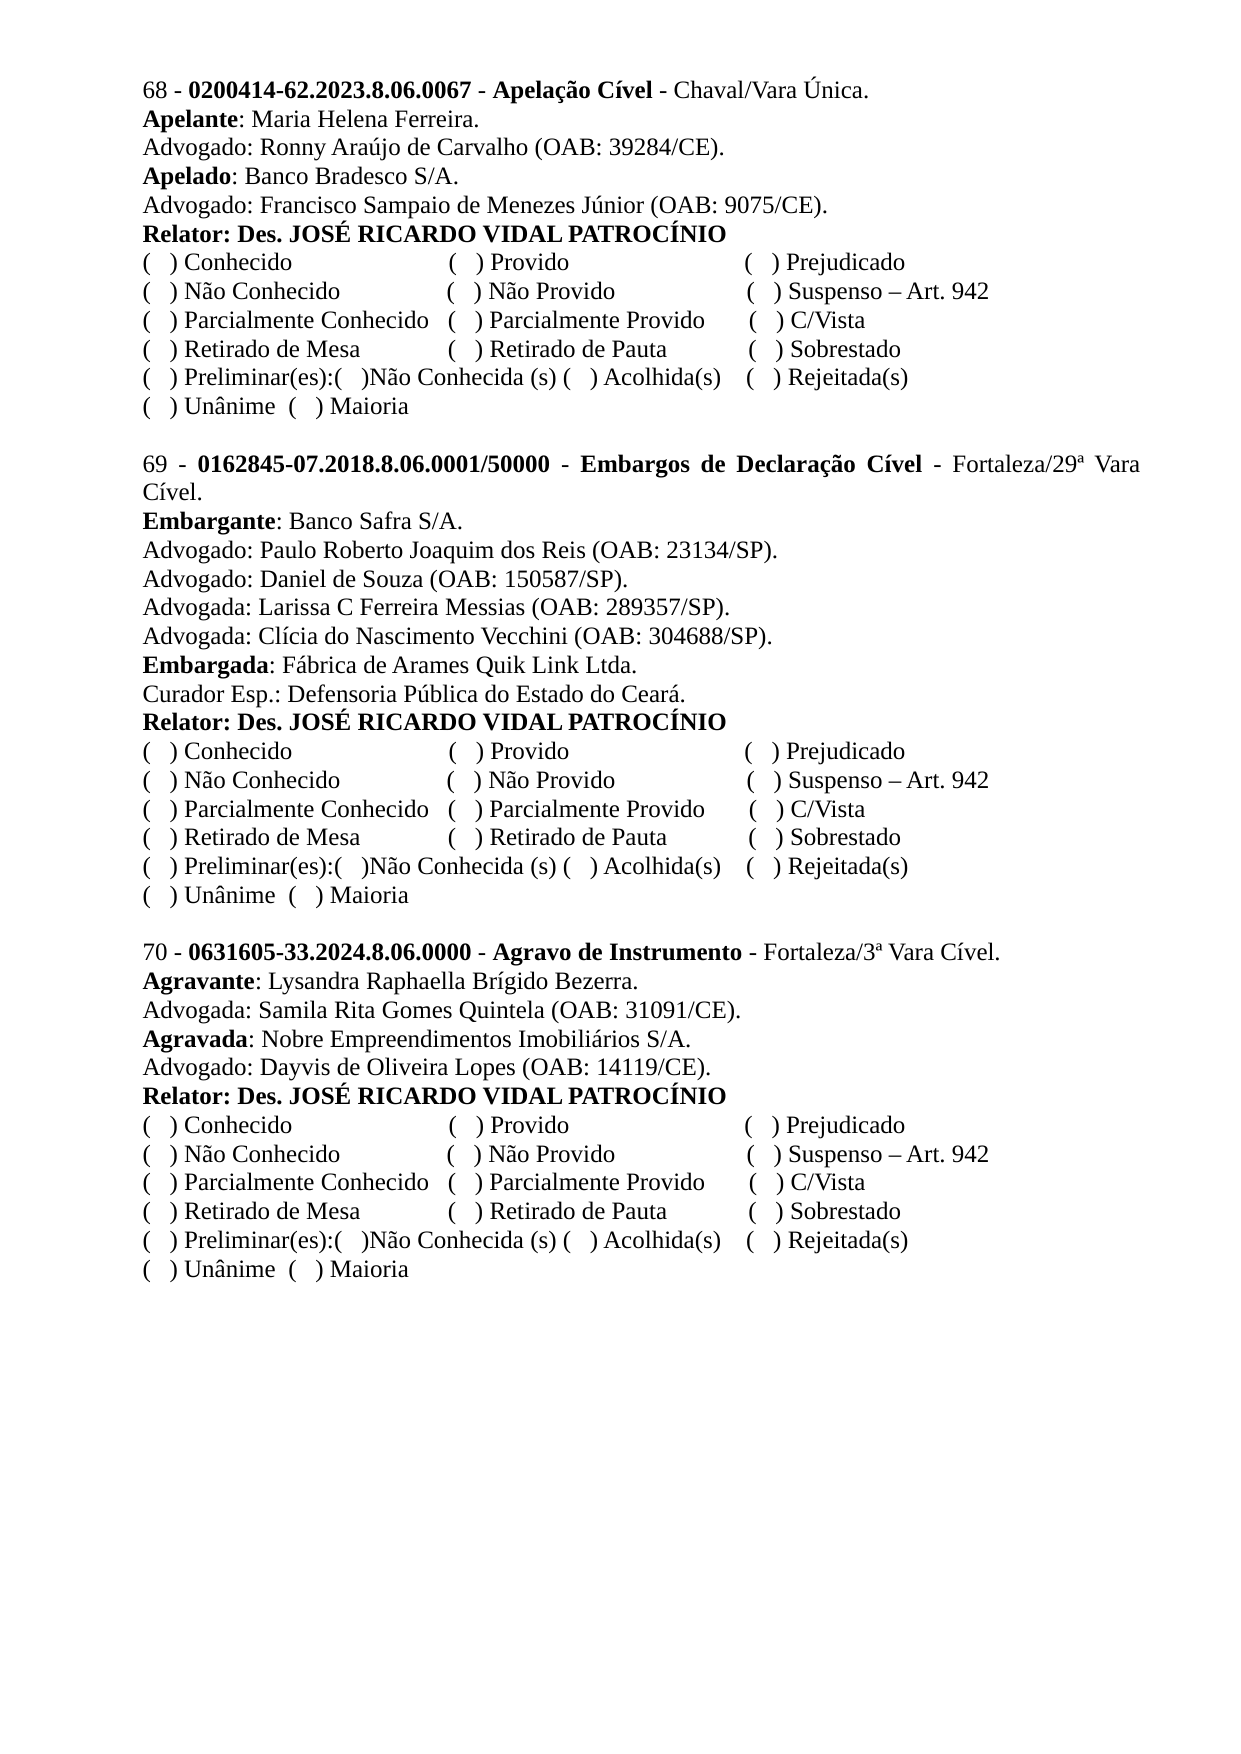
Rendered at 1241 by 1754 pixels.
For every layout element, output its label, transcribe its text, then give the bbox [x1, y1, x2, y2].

text ( ) Unânime ( ) Maioria [142, 391, 1158, 420]
text Advogado: Dayvis de Oliveira Lopes (OAB: 14119/CE). [142, 1052, 1141, 1081]
text Advogado: Francisco Sampaio de Menezes Júnior (OAB: 9075/CE). [142, 190, 1141, 219]
text ( ) Retirado de Mesa ( ) Retirado de Pauta ( ) Sobrestado [142, 822, 1158, 851]
text Advogado: Ronny Araújo de Carvalho (OAB: 39284/CE). [142, 132, 1141, 161]
text Relator: Des. JOSÉ RICARDO VIDAL PATROCÍNIO [142, 707, 1141, 736]
text ( ) Unânime ( ) Maioria [142, 880, 1158, 909]
text ( ) Preliminar(es):( )Não Conhecida (s) ( ) Acolhida(s) ( ) Rejeitada(s) [142, 1225, 1158, 1254]
text ( ) Conhecido ( ) Provido ( ) Prejudicado [142, 1110, 1141, 1139]
text ( ) Não Conhecido ( ) Não Provido ( ) Suspenso – Art. 942 [142, 765, 1158, 794]
text Apelado: Banco Bradesco S/A. [142, 161, 1141, 190]
text ( ) Retirado de Mesa ( ) Retirado de Pauta ( ) Sobrestado [142, 334, 1158, 362]
text Advogada: Larissa C Ferreira Messias (OAB: 289357/SP). [142, 592, 1141, 621]
text ( ) Parcialmente Conhecido ( ) Parcialmente Provido ( ) C/Vista [142, 1167, 1158, 1196]
text Advogada: Clícia do Nascimento Vecchini (OAB: 304688/SP). [142, 621, 1141, 650]
text ( ) Parcialmente Conhecido ( ) Parcialmente Provido ( ) C/Vista [142, 305, 1158, 334]
text ( ) Retirado de Mesa ( ) Retirado de Pauta ( ) Sobrestado [142, 1196, 1158, 1225]
text ( ) Não Conhecido ( ) Não Provido ( ) Suspenso – Art. 942 [142, 276, 1158, 305]
text ( ) Parcialmente Conhecido ( ) Parcialmente Provido ( ) C/Vista [142, 794, 1158, 822]
text Agravante: Lysandra Raphaella Brígido Bezerra. [142, 966, 1141, 995]
text ( ) Conhecido ( ) Provido ( ) Prejudicado [142, 736, 1141, 765]
text Apelante: Maria Helena Ferreira. [142, 104, 1141, 132]
text Relator: Des. JOSÉ RICARDO VIDAL PATROCÍNIO [142, 219, 1141, 247]
text Agravada: Nobre Empreendimentos Imobiliários S/A. [142, 1024, 1141, 1052]
text ( ) Unânime ( ) Maioria [142, 1254, 1158, 1282]
text ( ) Preliminar(es):( )Não Conhecida (s) ( ) Acolhida(s) ( ) Rejeitada(s) [142, 362, 1158, 391]
text ( ) Conhecido ( ) Provido ( ) Prejudicado [142, 247, 1141, 276]
text Embargante: Banco Safra S/A. [142, 506, 1141, 535]
text Advogado: Daniel de Souza (OAB: 150587/SP). [142, 564, 1141, 592]
text ( ) Preliminar(es):( )Não Conhecida (s) ( ) Acolhida(s) ( ) Rejeitada(s) [142, 851, 1158, 880]
text 68 - 0200414-62.2023.8.06.0067 - Apelação Cível - Chaval/Vara Única. [142, 75, 1141, 104]
text Embargada: Fábrica de Arames Quik Link Ltda. [142, 650, 1141, 679]
text Advogado: Paulo Roberto Joaquim dos Reis (OAB: 23134/SP). [142, 535, 1141, 564]
text 69 - 0162845-07.2018.8.06.0001/50000 - Embargos de Declaração Cível - Fortaleza/29ª Vara Cível. [142, 449, 1141, 506]
text ( ) Não Conhecido ( ) Não Provido ( ) Suspenso – Art. 942 [142, 1139, 1158, 1167]
text Curador Esp.: Defensoria Pública do Estado do Ceará. [142, 679, 1141, 707]
text 70 - 0631605-33.2024.8.06.0000 - Agravo de Instrumento - Fortaleza/3ª Vara Cível. [142, 937, 1141, 966]
text Advogada: Samila Rita Gomes Quintela (OAB: 31091/CE). [142, 995, 1141, 1024]
text Relator: Des. JOSÉ RICARDO VIDAL PATROCÍNIO [142, 1081, 1141, 1110]
